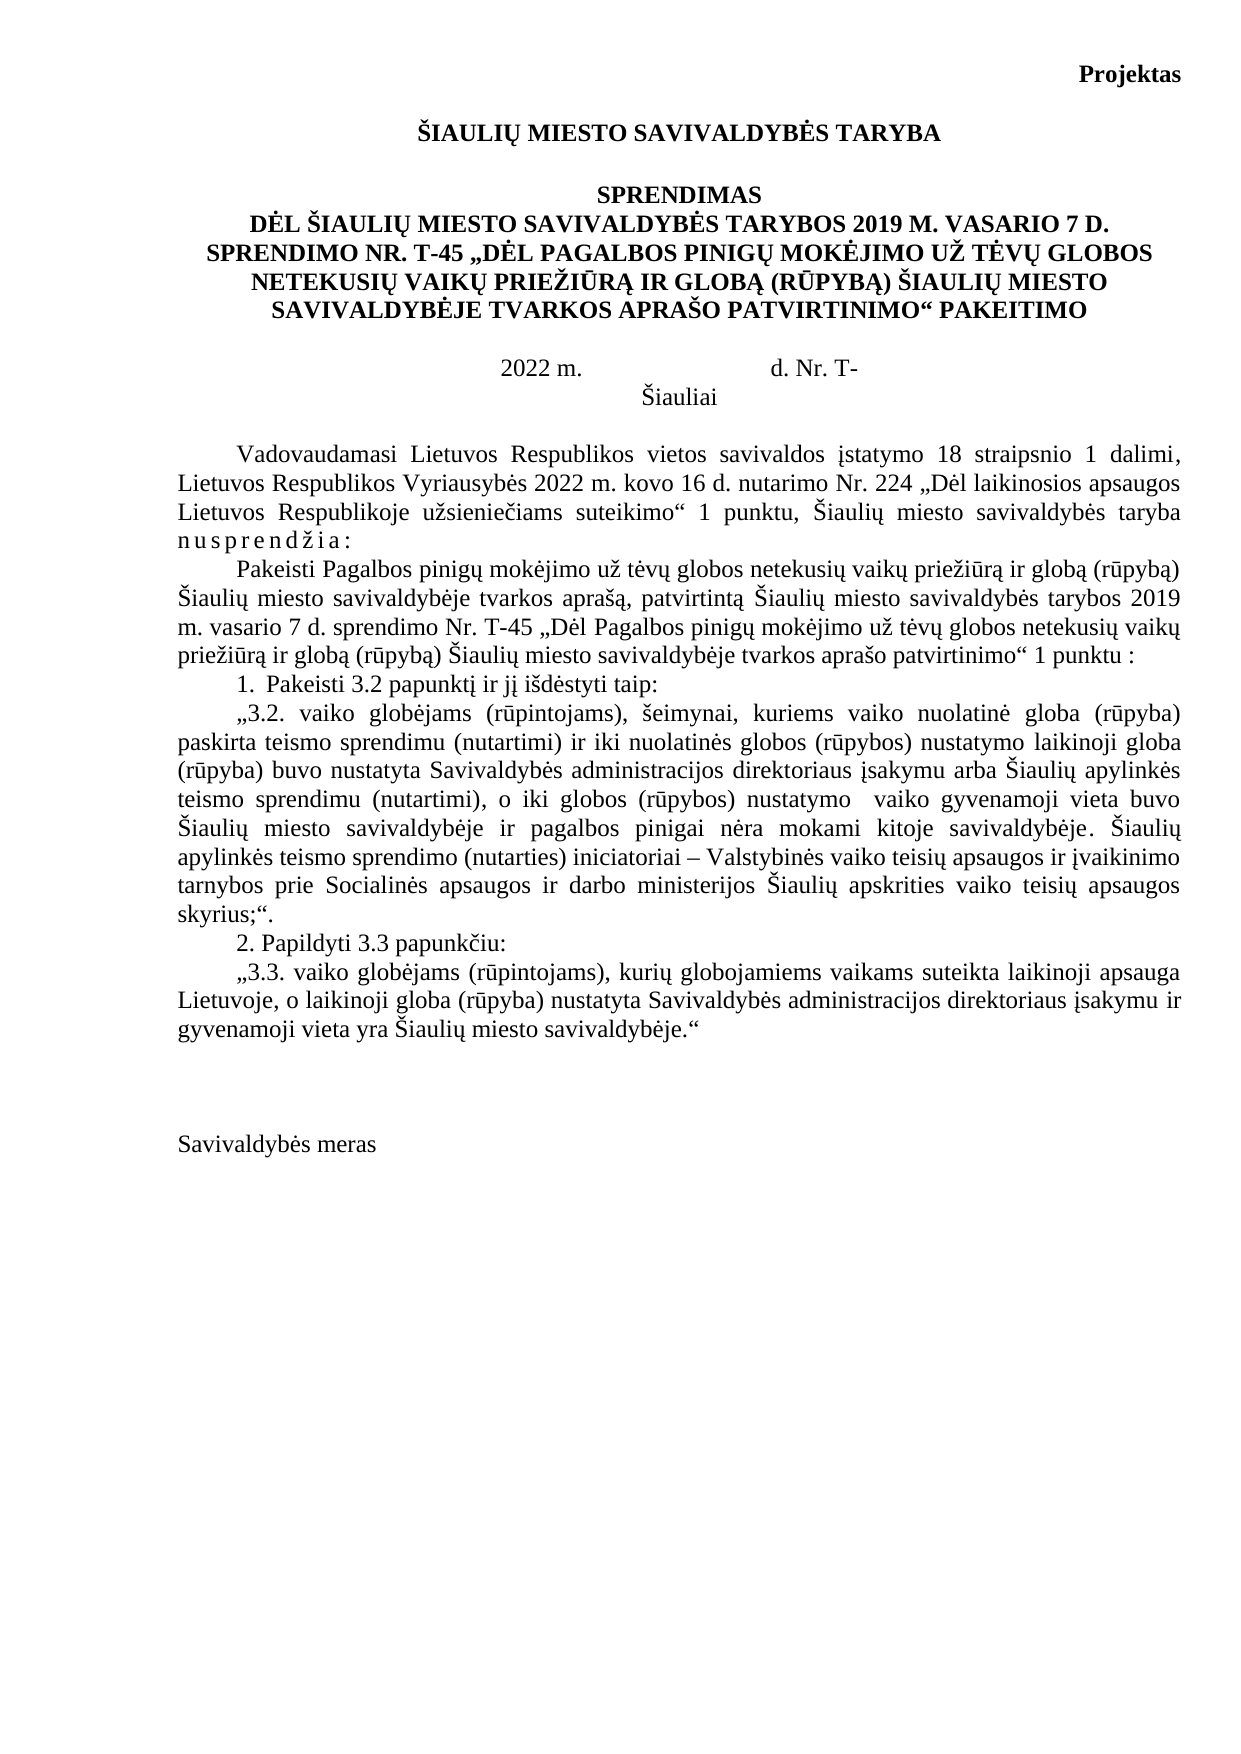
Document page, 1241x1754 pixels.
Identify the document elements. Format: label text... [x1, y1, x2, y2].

text Vadovaudamasi Lietuvos Respublikos vietos savivaldos įstatymo 18 straipsnio 1 dalimi, Lietuvos Respublikos Vyriausybės 2022 m. kovo 16 d. nutarimo Nr. 224 „Dėl laikinosios apsaugos Lietuvos Respublikoje užsieniečiams suteikimo“ 1 punktu, Šiaulių miesto savivaldybės taryba nusprendžia: [177, 439, 1181, 554]
text Savivaldybės meras [177, 1129, 1181, 1158]
text „3.3. vaiko globėjams (rūpintojams), kurių globojamiems vaikams suteikta laikinoji apsauga Lietuvoje, o laikinoji globa (rūpyba) nustatyta Savivaldybės administracijos direktoriaus įsakymu ir gyvenamoji vieta yra Šiaulių miesto savivaldybėje.“ [177, 957, 1181, 1043]
text SPRENDIMAS [177, 180, 1181, 209]
text DĖL ŠIAULIŲ MIESTO SAVIVALDYBĖS TARYBOS 2019 M. VASARIO 7 D. SPRENDIMO NR. T-45 „DĖL PAGALBOS PINIGŲ MOKĖJIMO UŽ TĖVŲ GLOBOS NETEKUSIŲ VAIKŲ PRIEŽIŪRĄ IR GLOBĄ (RŪPYBĄ) ŠIAULIŲ MIESTO SAVIVALDYBĖJE TVARKOS APRAŠO PATVIRTINIMO“ PAKEITIMO [178, 209, 1181, 324]
text „3.2. vaiko globėjams (rūpintojams), šeimynai, kuriems vaiko nuolatinė globa (rūpyba) paskirta teismo sprendimu (nutartimi) ir iki nuolatinės globos (rūpybos) nustatymo laikinoji globa (rūpyba) buvo nustatyta Savivaldybės administracijos direktoriaus įsakymu arba Šiaulių apylinkės teismo sprendimu (nutartimi), o iki globos (rūpybos) nustatymo vaiko gyvenamoji vieta buvo Šiaulių miesto savivaldybėje ir pagalbos pinigai nėra mokami kitoje savivaldybėje. Šiaulių apylinkės teismo sprendimo (nutarties) iniciatoriai – Valstybinės vaiko teisių apsaugos ir įvaikinimo tarnybos prie Socialinės apsaugos ir darbo ministerijos Šiaulių apskrities vaiko teisių apsaugos skyrius;“. [177, 698, 1181, 928]
text ŠIAULIŲ MIESTO SAVIVALDYBĖS TARYBA [177, 118, 1181, 147]
text Šiauliai [177, 382, 1181, 410]
text 2022 m. d. Nr. T- [177, 353, 1181, 382]
text Pakeisti Pagalbos pinigų mokėjimo už tėvų globos netekusių vaikų priežiūrą ir globą (rūpybą) Šiaulių miesto savivaldybėje tvarkos aprašą, patvirtintą Šiaulių miesto savivaldybės tarybos 2019 m. vasario 7 d. sprendimo Nr. T-45 „Dėl Pagalbos pinigų mokėjimo už tėvų globos netekusių vaikų priežiūrą ir globą (rūpybą) Šiaulių miesto savivaldybėje tvarkos aprašo patvirtinimo“ 1 punktu : [177, 554, 1181, 669]
text 1. Pakeisti 3.2 papunktį ir jį išdėstyti taip: [236, 669, 1181, 698]
text 2. Papildyti 3.3 papunkčiu: [177, 928, 1181, 957]
